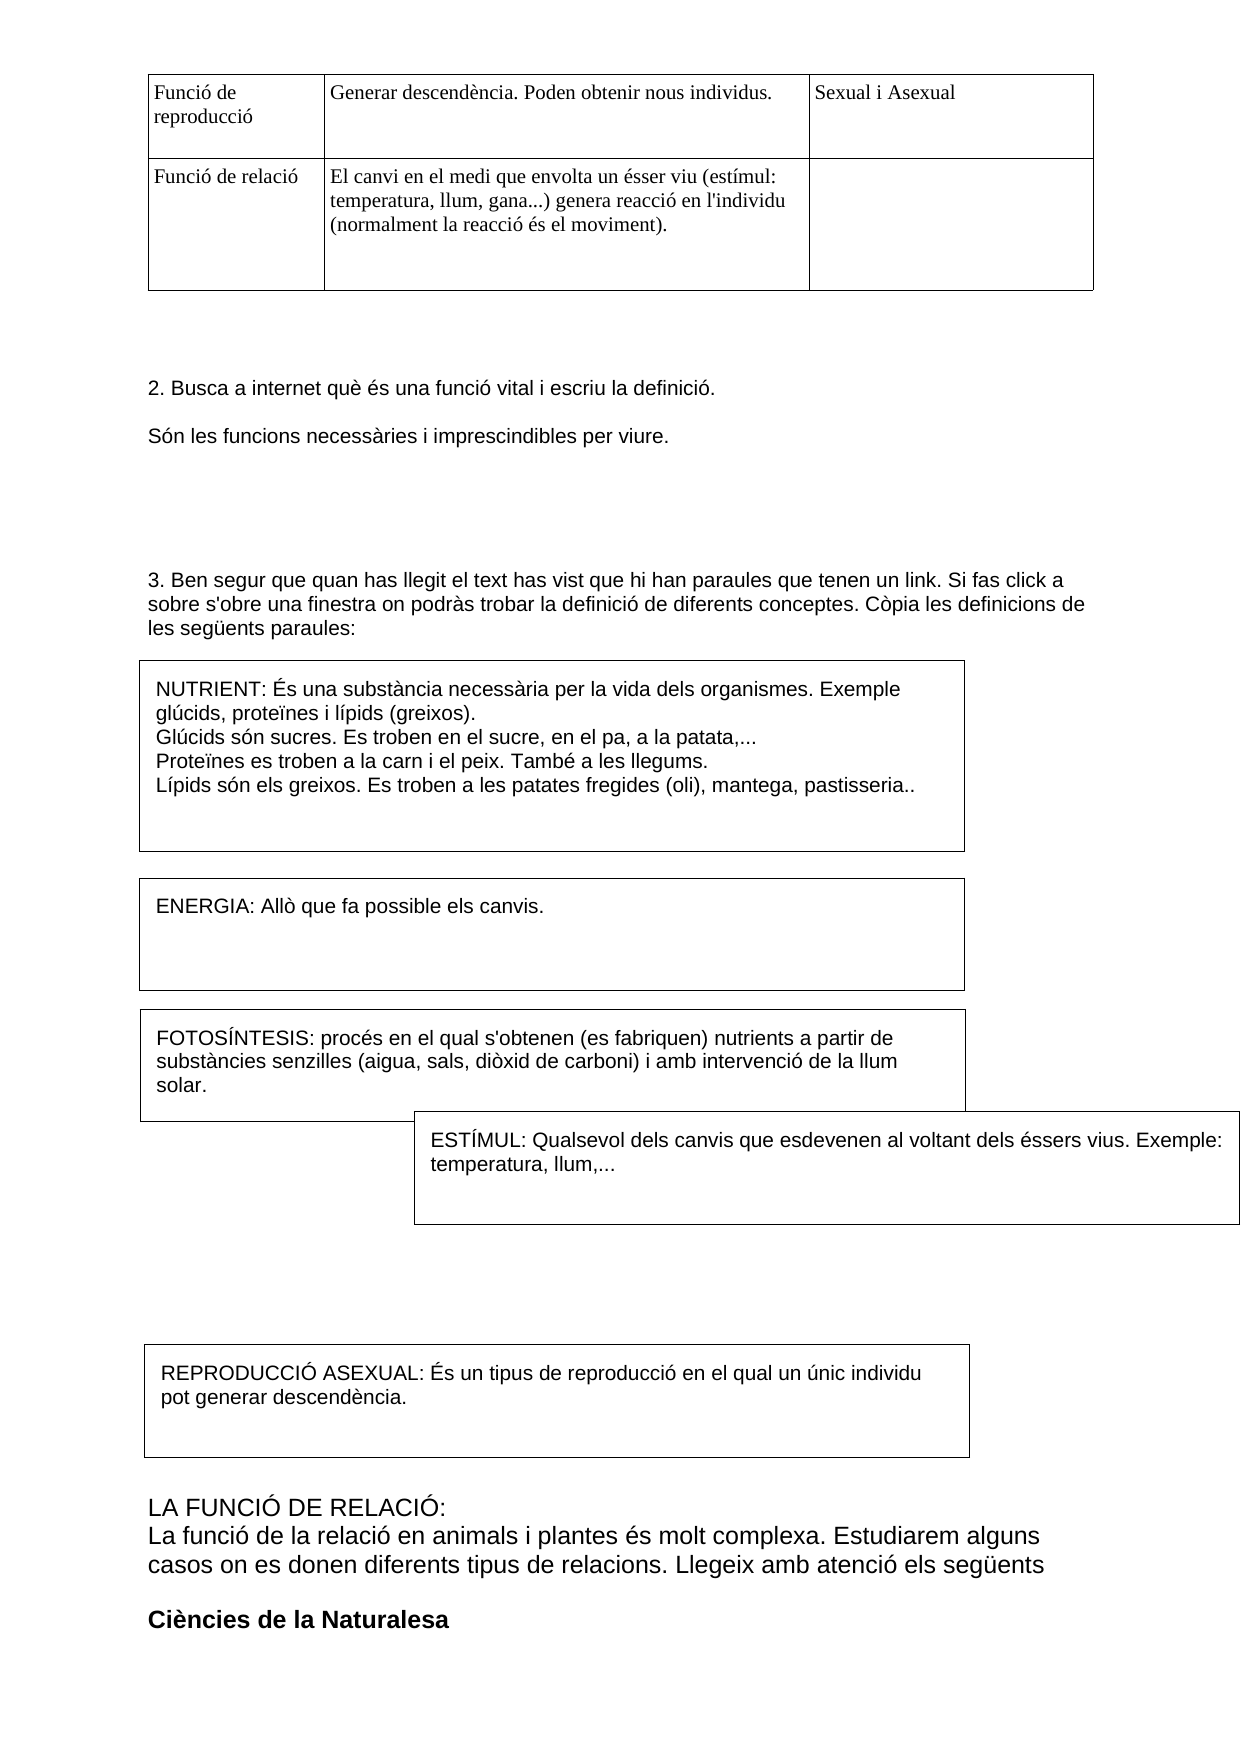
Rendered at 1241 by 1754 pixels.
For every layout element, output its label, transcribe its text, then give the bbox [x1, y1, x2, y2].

table_cell [810, 159, 1093, 290]
table_cell Funció de reproducció [149, 75, 324, 158]
table_cell Generar descendència. Poden obtenir nous individus. [325, 75, 809, 158]
text Glúcids són sucres. Es troben en el sucre, en el pa, a la patata,... [156, 724, 949, 748]
text ENERGIA: Allò que fa possible els canvis. [156, 894, 949, 918]
text La funció de la relació en animals i plantes és molt complexa. Estudiarem alguns casos on es donen diferents tipus de relacions. Llegeix amb atenció els següents [148, 1521, 1092, 1579]
text NUTRIENT: És una substància necessària per la vida dels organismes. Exemple glúcids, proteïnes i lípids (greixos). [156, 677, 949, 724]
table_cell Funció de relació [149, 159, 324, 290]
table_cell El canvi en el medi que envolta un ésser viu (estímul: temperatura, llum, gana...) genera reacció en l'individu (normalment la reacció és el moviment). [325, 159, 809, 290]
text Proteïnes es troben a la carn i el peix. També a les llegums. [156, 748, 949, 772]
text 2. Busca a internet què és una funció vital i escriu la definició. [148, 376, 1092, 400]
table_cell Sexual i Asexual [810, 75, 1093, 158]
text LA FUNCIÓ DE RELACIÓ: [148, 1493, 1092, 1521]
text FOTOSÍNTESIS: procés en el qual s'obtenen (es fabriquen) nutrients a partir de substàncies senzilles (aigua, sals, diòxid de carboni) i amb intervenció de la llum solar. [156, 1025, 949, 1097]
text Són les funcions necessàries i imprescindibles per viure. [148, 424, 1092, 448]
text REPRODUCCIÓ ASEXUAL: És un tipus de reproducció en el qual un únic individu pot generar descendència. [161, 1361, 954, 1409]
text Lípids són els greixos. Es troben a les patates fregides (oli), mantega, pastisseria.. [156, 772, 949, 796]
text ESTÍMUL: Qualsevol dels canvis que esdevenen al voltant dels éssers vius. Exemple: temperatura, llum,... [430, 1128, 1223, 1176]
text 3. Ben segur que quan has llegit el text has vist que hi han paraules que tenen un link. Si fas click a sobre s'obre una finestra on podràs trobar la definició de diferents conceptes. Còpia les definicions de les següents paraules: [148, 568, 1092, 640]
